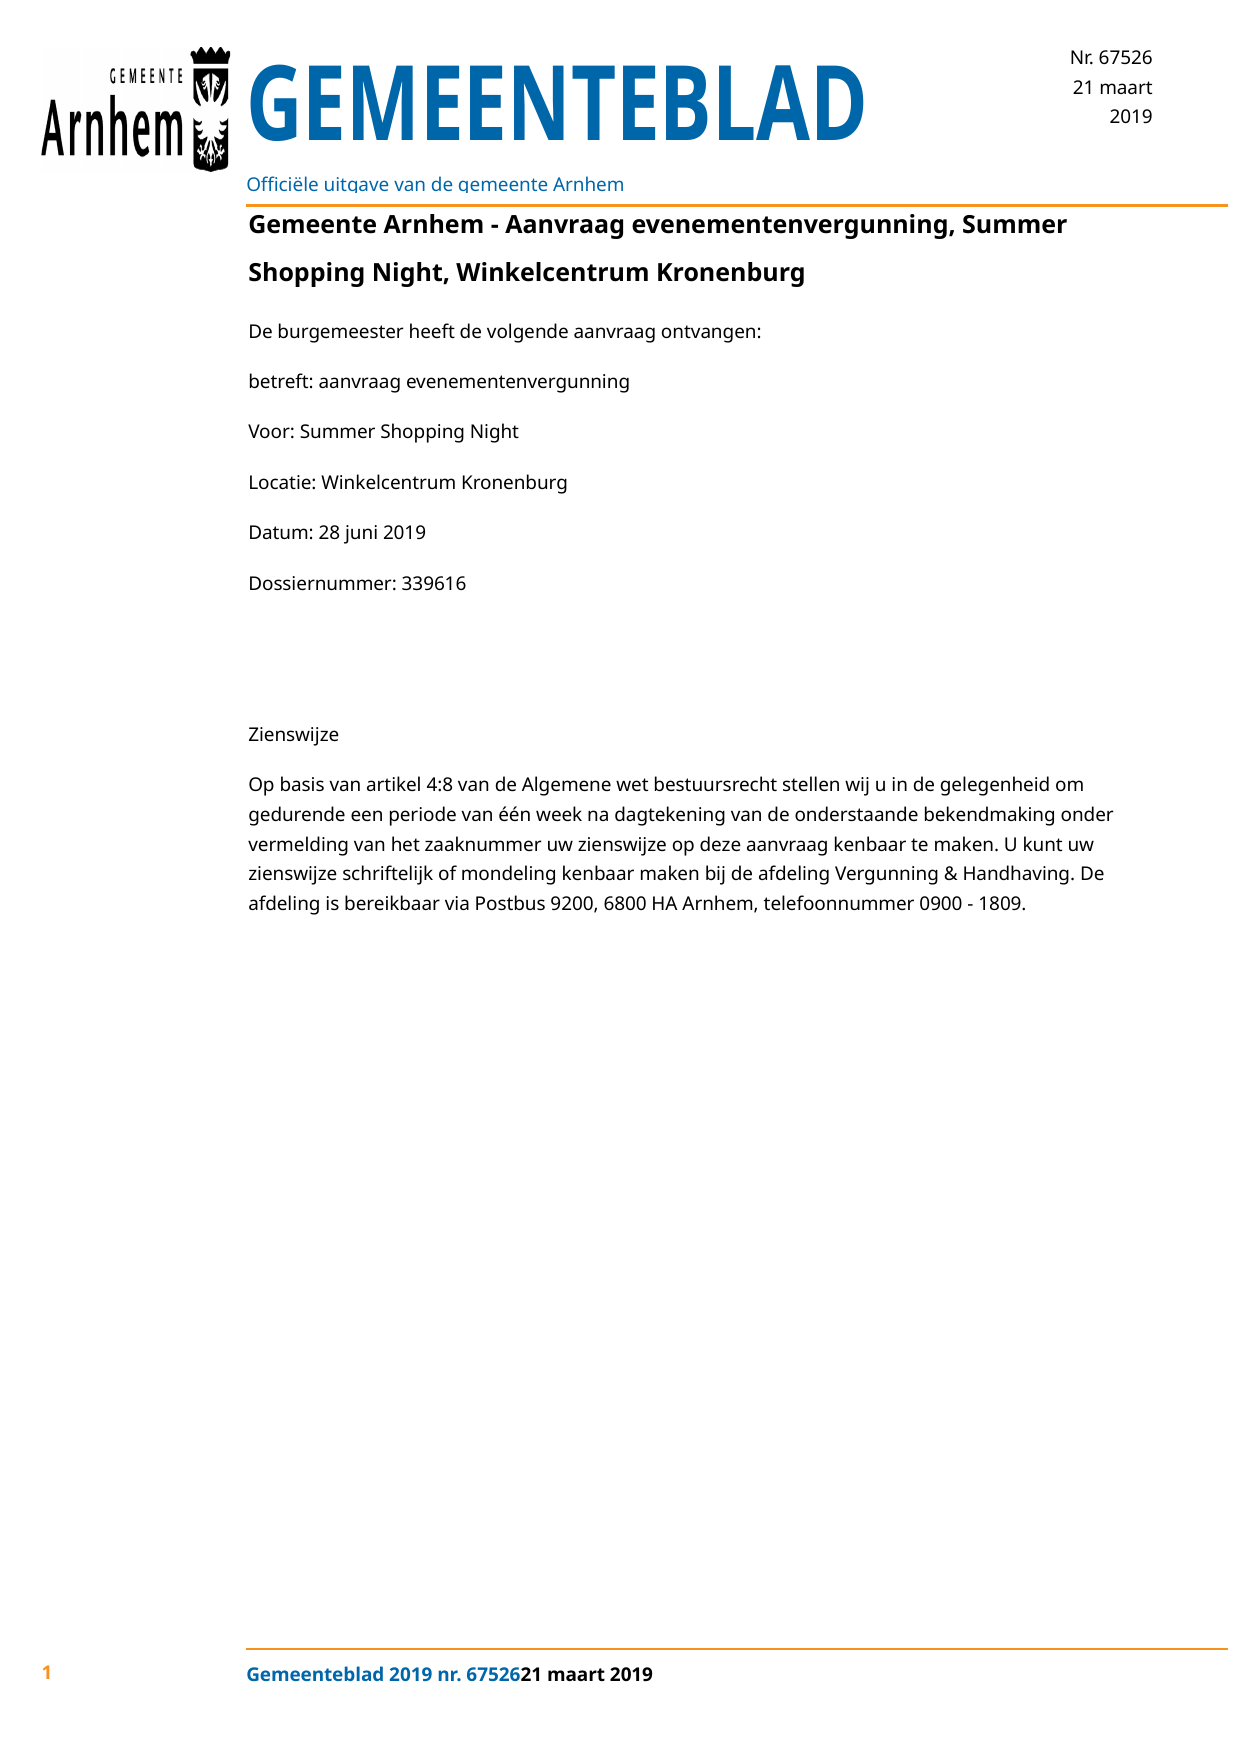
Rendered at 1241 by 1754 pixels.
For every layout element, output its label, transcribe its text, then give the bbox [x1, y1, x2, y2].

text Dossiernummer: 339616 [248, 570, 1152, 596]
text betreft: aanvraag evenementenvergunning [248, 368, 1152, 394]
text Op basis van artikel 4:8 van de Algemene wet bestuursrecht stellen wij u in de gelegenheid om gedurende een periode van één week na dagtekening van de onderstaande bekendmaking onder vermelding van het zaaknummer uw zienswijze op deze aanvraag kenbaar te maken. U kunt uw zienswijze schriftelijk of mondeling kenbaar maken bij de afdeling Vergunning & Handhaving. De afdeling is bereikbaar via Postbus 9200, 6800 HA Arnhem, telefoonnummer 0900 - 1809. [248, 772, 1152, 916]
text Zienswijze [248, 721, 1152, 747]
text Gemeente Arnhem - Aanvraag evenementenvergunning, Summer Shopping Night, Winkelcentrum Kronenburg [248, 207, 1152, 288]
text Datum: 28 juni 2019 [248, 519, 1152, 545]
text De burgemeester heeft de volgende aanvraag ontvangen: [248, 318, 1152, 344]
text Voor: Summer Shopping Night [248, 419, 1152, 444]
text Locatie: Winkelcentrum Kronenburg [248, 469, 1152, 495]
picture [41, 47, 231, 172]
